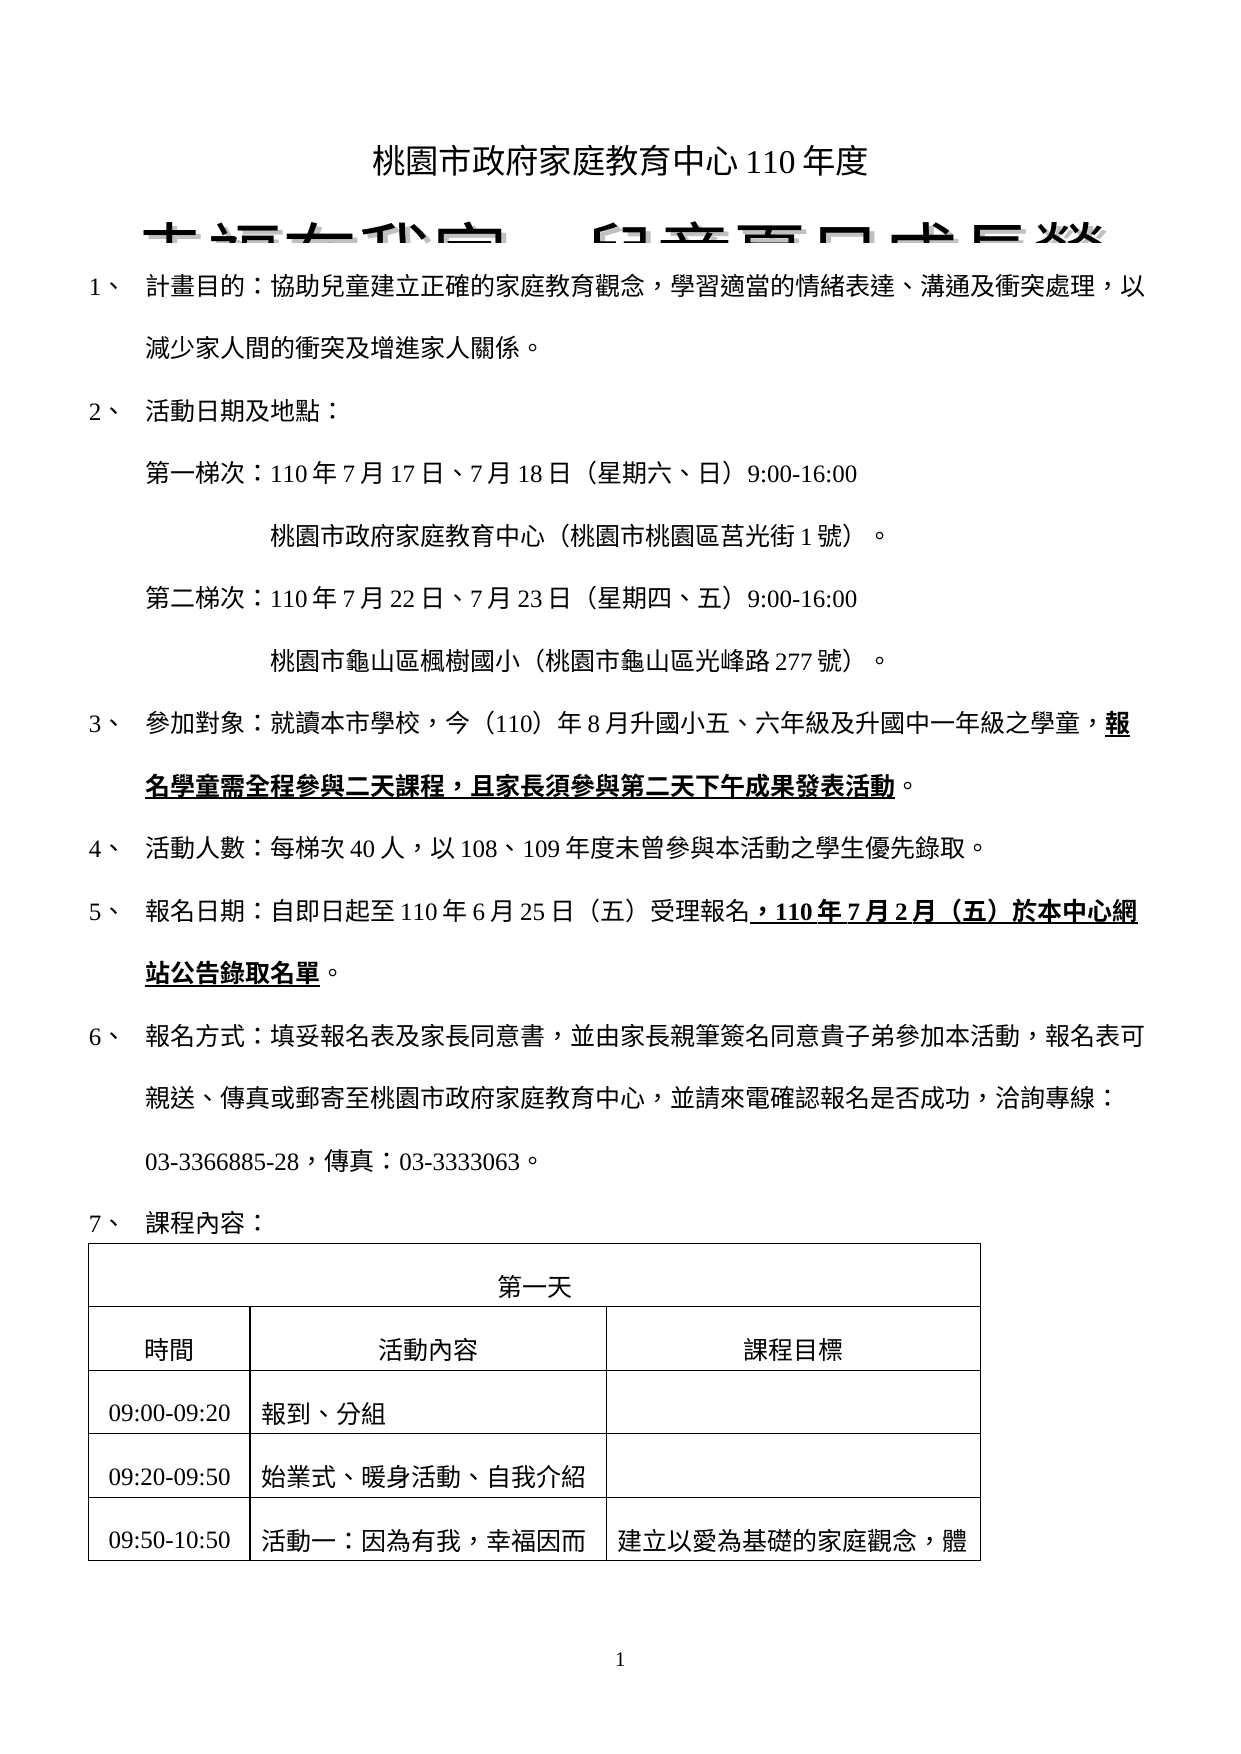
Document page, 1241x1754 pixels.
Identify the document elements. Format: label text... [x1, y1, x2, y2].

list 活動人數：每梯次40人，以108、109年度未曾參與本活動之學生優先錄取。 [89, 805, 1152, 868]
table_cell [607, 1371, 980, 1433]
table_header 第一天 [89, 1244, 980, 1306]
text 桃園市政府家庭教育中心（桃園市桃園區莒光街1號）。 [145, 493, 1152, 555]
table_cell 建立以愛為基礎的家庭觀念，體 [607, 1498, 980, 1560]
list 課程內容： [89, 1180, 1152, 1243]
text 桃園市政府家庭教育中心110年度 [89, 118, 1152, 243]
table_cell 09:50-10:50 [89, 1498, 249, 1560]
table_cell 09:00-09:20 [89, 1371, 249, 1433]
table_cell 時間 [89, 1307, 249, 1370]
table_cell 始業式、暖身活動、自我介紹 [251, 1434, 606, 1497]
list 活動日期及地點： [89, 368, 1152, 430]
list 報名方式：填妥報名表及家長同意書，並由家長親筆簽名同意貴子弟參加本活動，報名表可親送、傳真或郵寄至桃園市政府家庭教育中心，並請來電確認報名是否成功，洽詢專線：03-3366885-28，傳真：03-3333063。 [89, 993, 1152, 1180]
table_cell 課程目標 [607, 1307, 980, 1370]
table_cell 報到、分組 [251, 1371, 606, 1433]
list 報名日期：自即日起至110年6月25日（五）受理報名，110年7月2月（五）於本中心網站公告錄取名單。 [89, 868, 1152, 993]
list 參加對象：就讀本市學校，今（110）年8月升國小五、六年級及升國中一年級之學童，報名學童需全程參與二天課程，且家長須參與第二天下午成果發表活動。 [89, 680, 1152, 805]
table_cell 活動一：因為有我，幸福因而 [251, 1498, 606, 1560]
list 計畫目的：協助兒童建立正確的家庭教育觀念，學習適當的情緒表達、溝通及衝突處理，以減少家人間的衝突及增進家人關係。 [89, 243, 1152, 368]
table_cell 活動內容 [251, 1307, 606, 1370]
table_cell 09:20-09:50 [89, 1434, 249, 1497]
table_cell [607, 1434, 980, 1497]
text 桃園市龜山區楓樹國小（桃園市龜山區光峰路277號）。 [145, 618, 1152, 680]
text 第一梯次：110年7月17日、7月18日（星期六、日）9:00-16:00 [145, 430, 1152, 493]
text 第二梯次：110年7月22日、7月23日（星期四、五）9:00-16:00 [145, 555, 1152, 618]
text 幸福在我家—兒童夏日成長營 [605, 231, 640, 243]
text 幸福在我家—兒童夏日成長營 [120, 198, 1120, 243]
